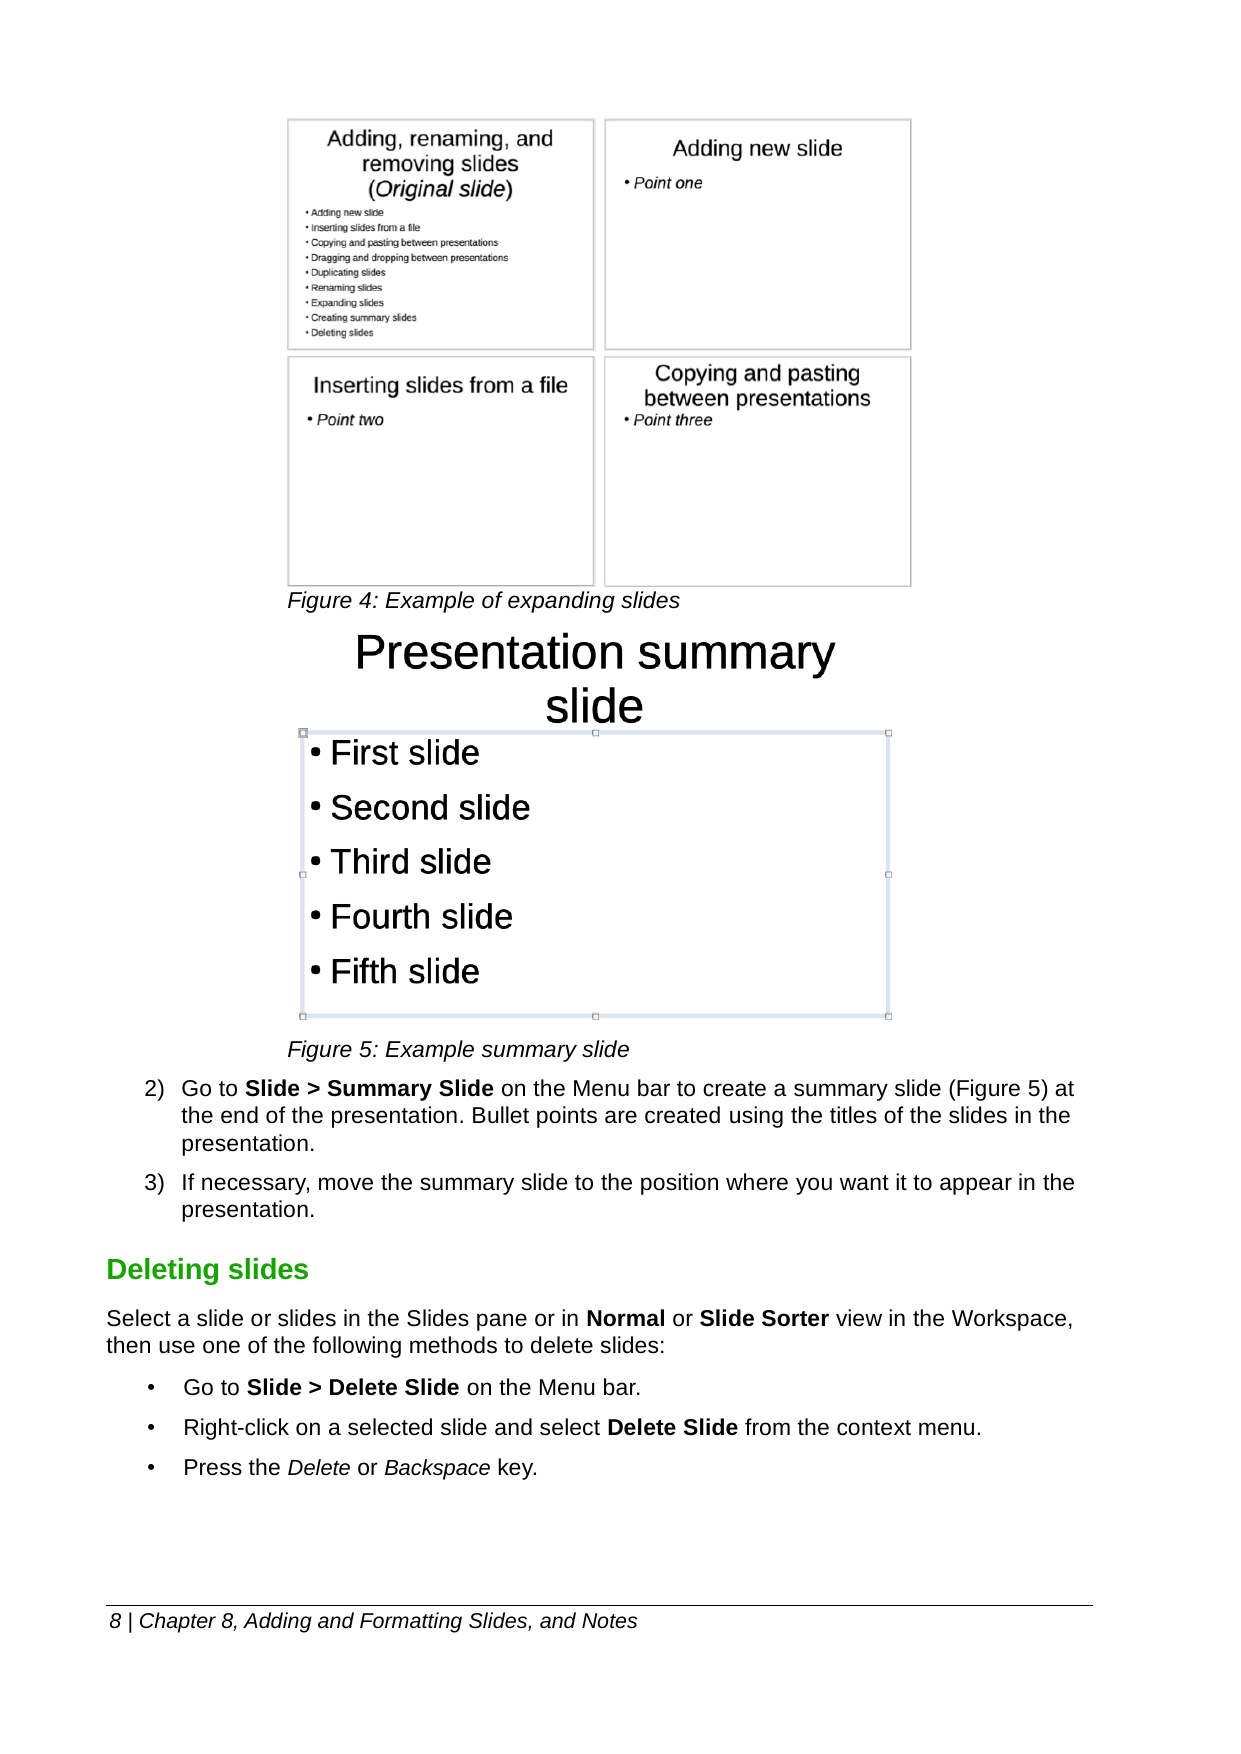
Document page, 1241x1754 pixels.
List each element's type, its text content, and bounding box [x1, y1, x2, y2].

list If necessary, move the summary slide to the position where you want it to appear in the presentation. [164, 1168, 1093, 1223]
picture [287, 118, 912, 587]
list Go to Slide > Delete Slide on the Menu bar. [144, 1371, 1093, 1401]
text Figure 5: Example summary slide [287, 1036, 912, 1062]
subtitle Deleting slides [106, 1252, 1093, 1285]
text Select a slide or slides in the Slides pane or in Normal or Slide Sorter view in the Workspace, then use one of the following methods to delete slides: [106, 1304, 1093, 1358]
text Figure 4: Example of expanding slides [287, 587, 912, 613]
picture [287, 625, 912, 1036]
list Right-click on a selected slide and select Delete Slide from the context menu. [144, 1410, 1093, 1440]
list Press the Delete or Backspace key. [144, 1450, 1093, 1483]
list Go to Slide > Summary Slide on the Menu bar to create a summary slide (Figure 5) at the end of the presentation. Bullet points are created using the titles of the slides in the presentation. [164, 1075, 1093, 1156]
